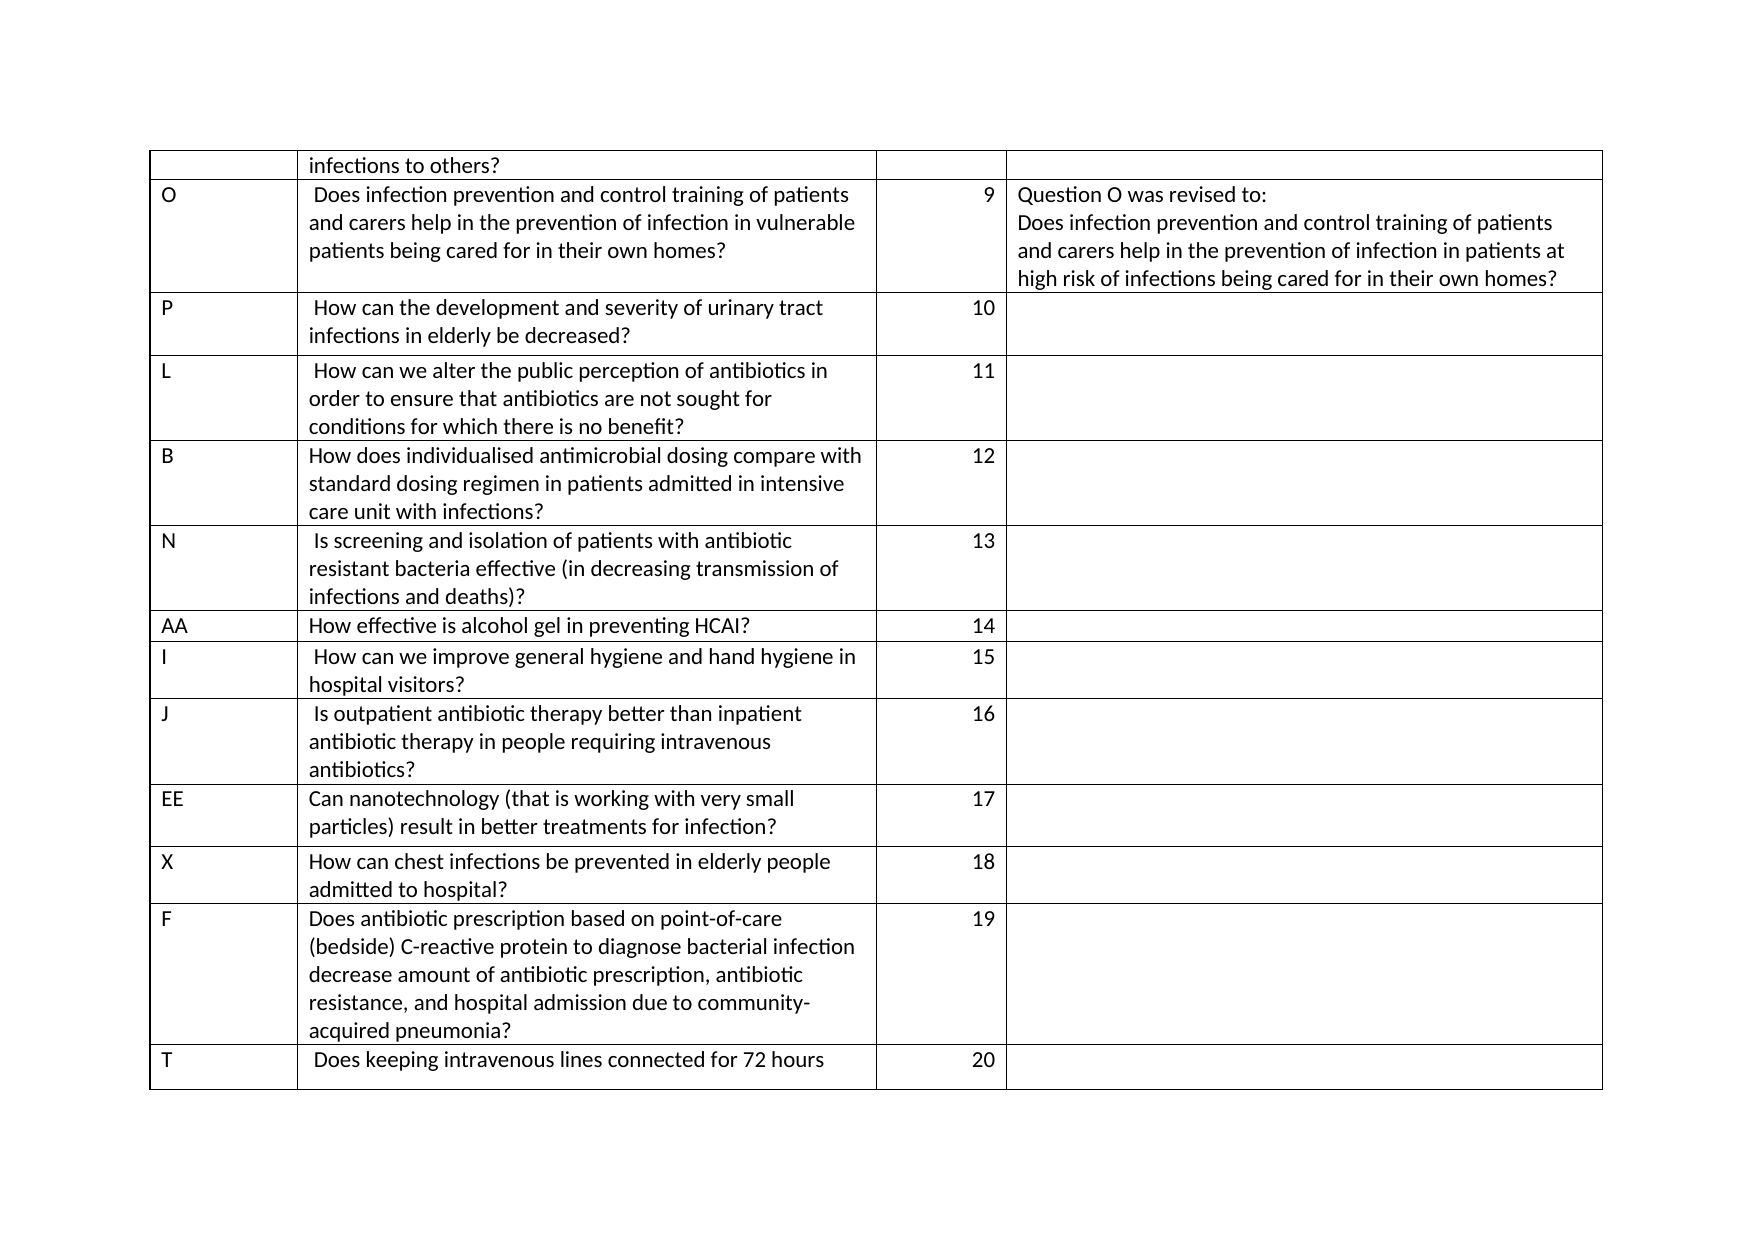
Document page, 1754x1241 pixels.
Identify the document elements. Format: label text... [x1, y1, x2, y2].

table_cell How can we improve general hygiene and hand hygiene in hospital visitors? [298, 642, 876, 698]
table_cell 12 [877, 441, 1006, 525]
table_cell Is outpatient antibiotic therapy better than inpatient antibiotic therapy in people requiring intravenous antibiotics? [298, 699, 876, 783]
table_cell [1007, 293, 1602, 355]
table_cell How effective is alcohol gel in preventing HCAI? [298, 611, 876, 641]
table_cell O [151, 180, 297, 292]
table_cell [1007, 151, 1602, 179]
table_cell [1007, 785, 1602, 846]
table_cell infections to others? [298, 151, 876, 179]
table_cell N [151, 526, 297, 610]
table_cell [1007, 441, 1602, 525]
table_cell Is screening and isolation of patients with antibiotic resistant bacteria effective (in decreasing transmission of infections and deaths)? [298, 526, 876, 610]
table_cell 15 [877, 642, 1006, 698]
table_cell How does individualised antimicrobial dosing compare with standard dosing regimen in patients admitted in intensive care unit with infections? [298, 441, 876, 525]
table_cell B [151, 441, 297, 525]
table_cell 17 [877, 785, 1006, 846]
table_cell [1007, 611, 1602, 641]
table_cell Does infection prevention and control training of patients and carers help in the prevention of infection in vulnerable patients being cared for in their own homes? [298, 180, 876, 292]
table_cell F [151, 904, 297, 1044]
table_cell How can chest infections be prevented in elderly people admitted to hospital? [298, 847, 876, 903]
table_cell 10 [877, 293, 1006, 355]
table_cell How can the development and severity of urinary tract infections in elderly be decreased? [298, 293, 876, 355]
table_cell Can nanotechnology (that is working with very small particles) result in better treatments for infection? [298, 785, 876, 846]
table_cell [1007, 356, 1602, 440]
table_cell [1007, 847, 1602, 903]
table_cell [1007, 904, 1602, 1044]
table_cell Does antibiotic prescription based on point-of-care (bedside) C-reactive protein to diagnose bacterial infection decrease amount of antibiotic prescription, antibiotic resistance, and hospital admission due to community-acquired pneumonia? [298, 904, 876, 1044]
table_cell P [151, 293, 297, 355]
table_cell Does keeping intravenous lines connected for 72 hours [298, 1045, 876, 1089]
table_cell Question O was revised to: Does infection prevention and control training of patients and carers help in the prevention of infection in patients at high risk of infections being cared for in their own homes? [1007, 180, 1602, 292]
table_cell 9 [877, 180, 1006, 292]
table_cell J [151, 699, 297, 783]
table_cell 18 [877, 847, 1006, 903]
table_cell [1007, 642, 1602, 698]
table_cell AA [151, 611, 297, 641]
table_cell [1007, 526, 1602, 610]
table_cell 13 [877, 526, 1006, 610]
table_cell EE [151, 785, 297, 846]
table_cell L [151, 356, 297, 440]
table_cell 14 [877, 611, 1006, 641]
table_cell [1007, 699, 1602, 783]
table_cell 11 [877, 356, 1006, 440]
table_cell T [151, 1045, 297, 1089]
table_cell I [151, 642, 297, 698]
table_cell [877, 151, 1006, 179]
table_cell 19 [877, 904, 1006, 1044]
table_cell [1007, 1045, 1602, 1089]
table_cell X [151, 847, 297, 903]
table_cell 20 [877, 1045, 1006, 1089]
table_cell 16 [877, 699, 1006, 783]
table_cell [151, 151, 297, 179]
table_cell How can we alter the public perception of antibiotics in order to ensure that antibiotics are not sought for conditions for which there is no benefit? [298, 356, 876, 440]
